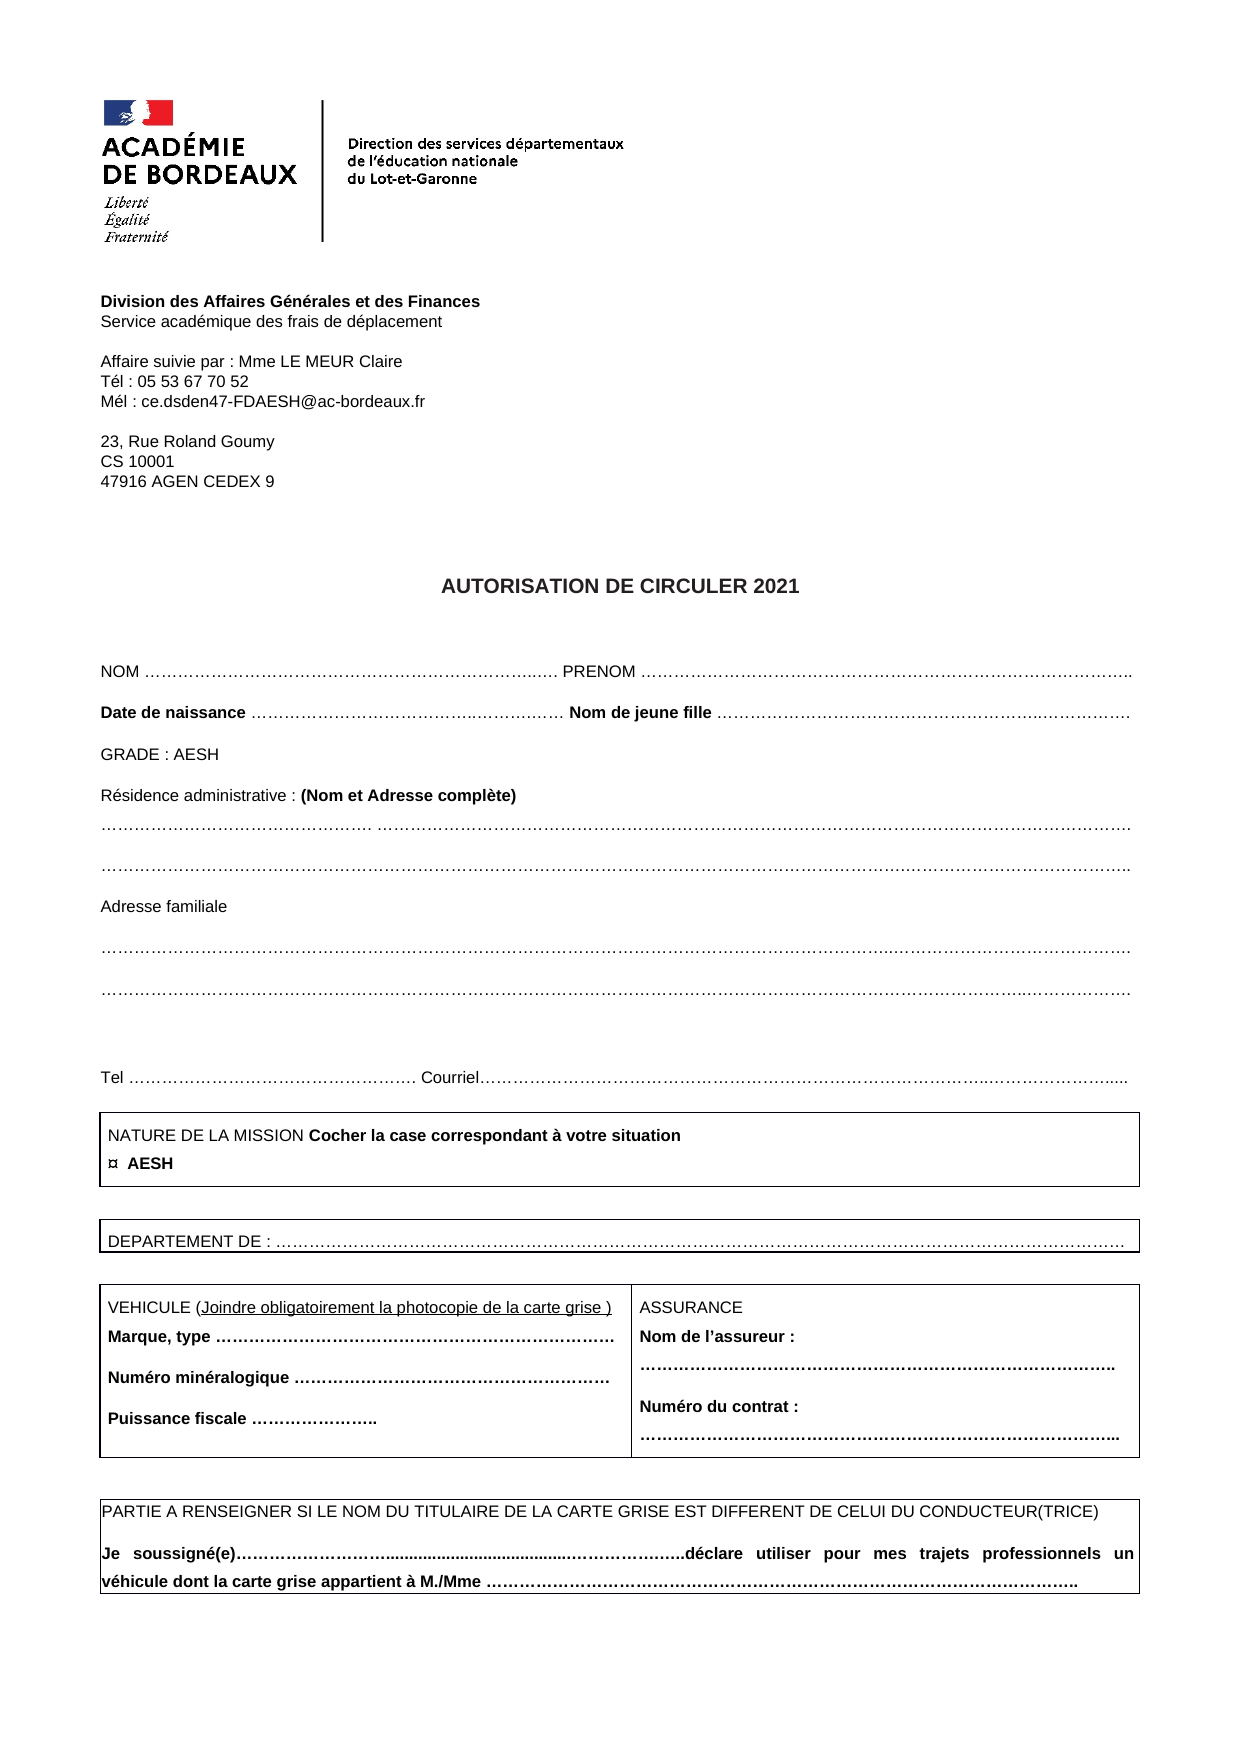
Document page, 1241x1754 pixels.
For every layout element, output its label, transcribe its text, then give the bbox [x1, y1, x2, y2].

text ……………………………………………………………………………………………………………………………..……………………………………. [100, 938, 1140, 957]
table_header ASSURANCE Nom de l’assureur : ………………………………………………………………………….. Numéro du contrat : …………………………………………………………………………... [632, 1285, 1139, 1457]
picture [79, 75, 648, 267]
table_header DEPARTEMENT DE : ……………………………………………………………………………………………………………………………………… [101, 1220, 1139, 1251]
text Tel ……………………………………………. Courriel………………………………………………………………………………..…………………..... [100, 1068, 1140, 1087]
text Je soussigné(e)………………………........................................…………….…..déclare utiliser pour mes trajets professionnels un véhicule dont la carte grise appartient à M./Mme …………………………………………………………………………………………….. [101, 1540, 1139, 1593]
text Date de naissance …………………………………..……….…… Nom de jeune fille …………………………………………………..……………. [100, 703, 1140, 722]
text ……………………………………………………………………………………………………………………………….………………………………….. [100, 856, 1140, 875]
table_header VEHICULE (Joindre obligatoirement la photocopie de la carte grise ) Marque, type ……………………………………………………………… Numéro minéralogique ………………………………………………… Puissance fiscale ………………….. [101, 1285, 631, 1457]
text AUTORISATION DE CIRCULER 2021 [100, 573, 1140, 598]
text …………………………………………………………………………………………………………………………………………………..………………. [100, 979, 1140, 998]
table_header NATURE DE LA MISSION Cocher la case correspondant à votre situation  AESH [101, 1113, 1139, 1186]
text PARTIE A RENSEIGNER SI LE NOM DU TITULAIRE DE LA CARTE GRISE EST DIFFERENT DE CELUI DU CONDUCTEUR(TRICE) [101, 1500, 1139, 1521]
table_header Division des Affaires Générales et des Finances Service académique des frais de déplacement Affaire suivie par : Mme LE MEUR Claire Tél : 05 53 67 70 52 Mél : ce.dsden47-FDAESH@ac-bordeaux.fr 23, Rue Roland Goumy CS 10001 47916 AGEN CEDEX 9 [100, 291, 622, 491]
text Résidence administrative : (Nom et Adresse complète) …………………………………………. ………………………………………………………………………………………………………………………. [100, 786, 1140, 833]
text GRADE : AESH [100, 744, 1140, 763]
text NOM ……………………………………………………………..…. PRENOM …………………………………………………………………………….. [100, 662, 1140, 681]
text Adresse familiale [100, 897, 1140, 916]
table_header [623, 291, 1140, 491]
